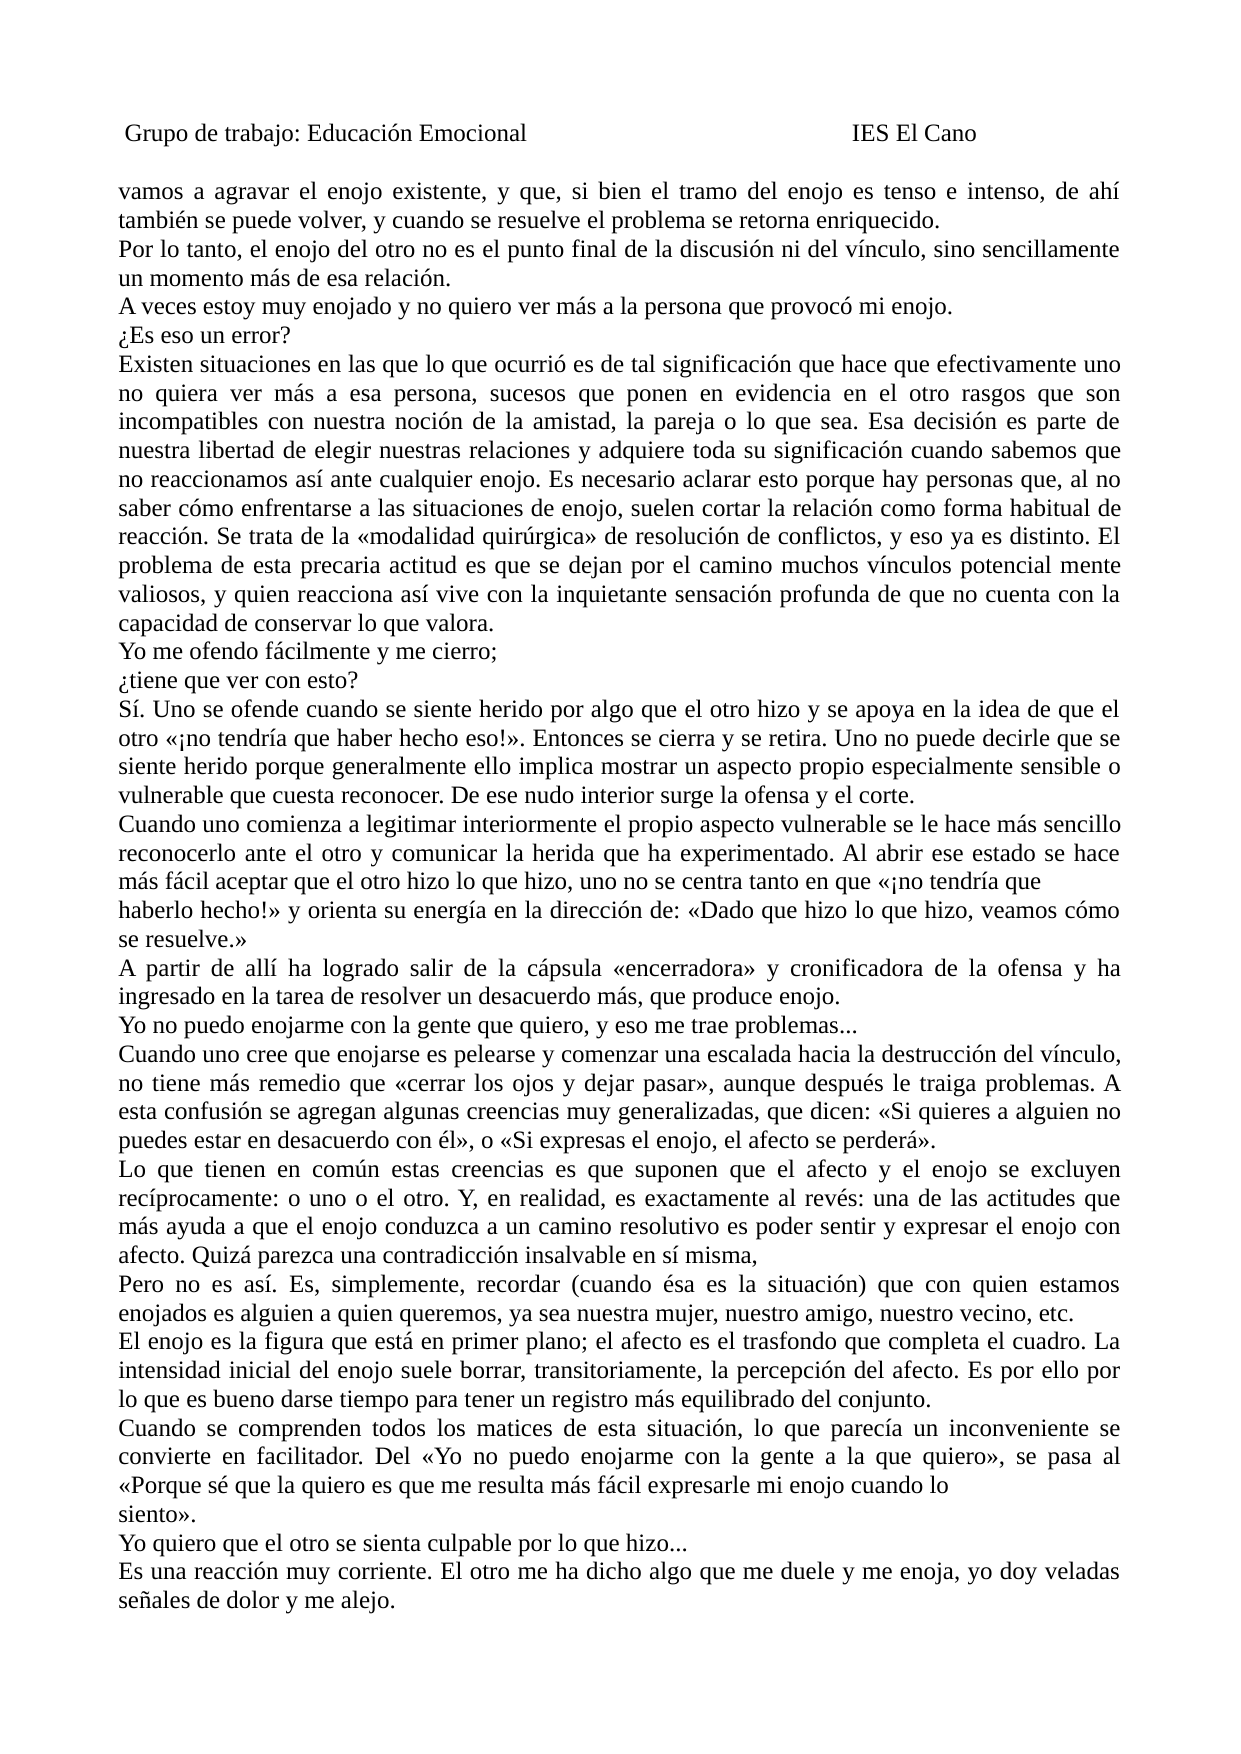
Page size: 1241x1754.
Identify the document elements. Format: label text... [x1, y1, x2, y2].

text Existen situaciones en las que lo que ocurrió es de tal significación que hace que efectivamente uno no quiera ver más a esa persona, sucesos que ponen en evidencia en el otro rasgos que son incompatibles con nuestra noción de la amistad, la pareja o lo que sea. Esa decisión es parte de nuestra libertad de elegir nuestras relaciones y adquiere toda su significación cuando sabemos que no reaccionamos así ante cualquier enojo. Es necesario aclarar esto porque hay personas que, al no saber cómo enfrentarse a las situaciones de enojo, suelen cortar la relación como forma habitual de reacción. Se trata de la «modalidad quirúrgica» de resolución de conflictos, y eso ya es distinto. El problema de esta precaria actitud es que se dejan por el camino muchos vínculos potencial mente valiosos, y quien reacciona así vive con la inquietante sensación profunda de que no cuenta con la capacidad de conservar lo que valora. [118, 349, 1122, 636]
text Pero no es así. Es, simplemente, recordar (cuando ésa es la situación) que con quien estamos enojados es alguien a quien queremos, ya sea nuestra mujer, nuestro amigo, nuestro vecino, etc. [118, 1269, 1122, 1326]
text haberlo hecho!» y orienta su energía en la dirección de: «Dado que hizo lo que hizo, veamos cómo se resuelve.» [118, 895, 1122, 953]
text ¿tiene que ver con esto? [118, 665, 1122, 694]
text Lo que tienen en común estas creencias es que suponen que el afecto y el enojo se excluyen recíprocamente: o uno o el otro. Y, en realidad, es exactamente al revés: una de las actitudes que más ayuda a que el enojo conduzca a un camino resolutivo es poder sentir y expresar el enojo con afecto. Quizá parezca una contradicción insalvable en sí misma, [118, 1154, 1122, 1269]
text Yo quiero que el otro se sienta culpable por lo que hizo... [118, 1528, 1122, 1556]
text vamos a agravar el enojo existente, y que, si bien el tramo del enojo es tenso e intenso, de ahí también se puede volver, y cuando se resuelve el problema se retorna enriquecido. [118, 176, 1122, 234]
text Cuando uno cree que enojarse es pelearse y comenzar una escalada hacia la destrucción del vínculo, no tiene más remedio que «cerrar los ojos y dejar pasar», aunque después le traiga problemas. A esta confusión se agregan algunas creencias muy generalizadas, que dicen: «Si quieres a alguien no puedes estar en desacuerdo con él», o «Si expresas el enojo, el afecto se perderá». [118, 1039, 1122, 1154]
text siento». [118, 1499, 1122, 1528]
text El enojo es la figura que está en primer plano; el afecto es el trasfondo que completa el cuadro. La intensidad inicial del enojo suele borrar, transitoriamente, la percepción del afecto. Es por ello por lo que es bueno darse tiempo para tener un registro más equilibrado del conjunto. [118, 1326, 1122, 1413]
text A veces estoy muy enojado y no quiero ver más a la persona que provocó mi enojo. [118, 291, 1122, 320]
text Yo me ofendo fácilmente y me cierro; [118, 636, 1122, 665]
text Yo no puedo enojarme con la gente que quiero, y eso me trae problemas... [118, 1010, 1122, 1039]
text Sí. Uno se ofende cuando se siente herido por algo que el otro hizo y se apoya en la idea de que el otro «¡no tendría que haber hecho eso!». Entonces se cierra y se retira. Uno no puede decirle que se siente herido porque generalmente ello implica mostrar un aspecto propio especialmente sensible o vulnerable que cuesta reconocer. De ese nudo interior surge la ofensa y el corte. [118, 694, 1122, 809]
text Cuando uno comienza a legitimar interiormente el propio aspecto vulnerable se le hace más sencillo reconocerlo ante el otro y comunicar la herida que ha experimentado. Al abrir ese estado se hace más fácil aceptar que el otro hizo lo que hizo, uno no se centra tanto en que «¡no tendría que [118, 809, 1122, 895]
text ¿Es eso un error? [118, 320, 1122, 349]
text Por lo tanto, el enojo del otro no es el punto final de la discusión ni del vínculo, sino sencillamente un momento más de esa relación. [118, 234, 1122, 291]
text A partir de allí ha logrado salir de la cápsula «encerradora» y cronificadora de la ofensa y ha ingresado en la tarea de resolver un desacuerdo más, que produce enojo. [118, 953, 1122, 1010]
text Cuando se comprenden todos los matices de esta situación, lo que parecía un inconveniente se convierte en facilitador. Del «Yo no puedo enojarme con la gente a la que quiero», se pasa al «Porque sé que la quiero es que me resulta más fácil expresarle mi enojo cuando lo [118, 1413, 1122, 1499]
text Es una reacción muy corriente. El otro me ha dicho algo que me duele y me enoja, yo doy veladas señales de dolor y me alejo. [118, 1556, 1122, 1614]
